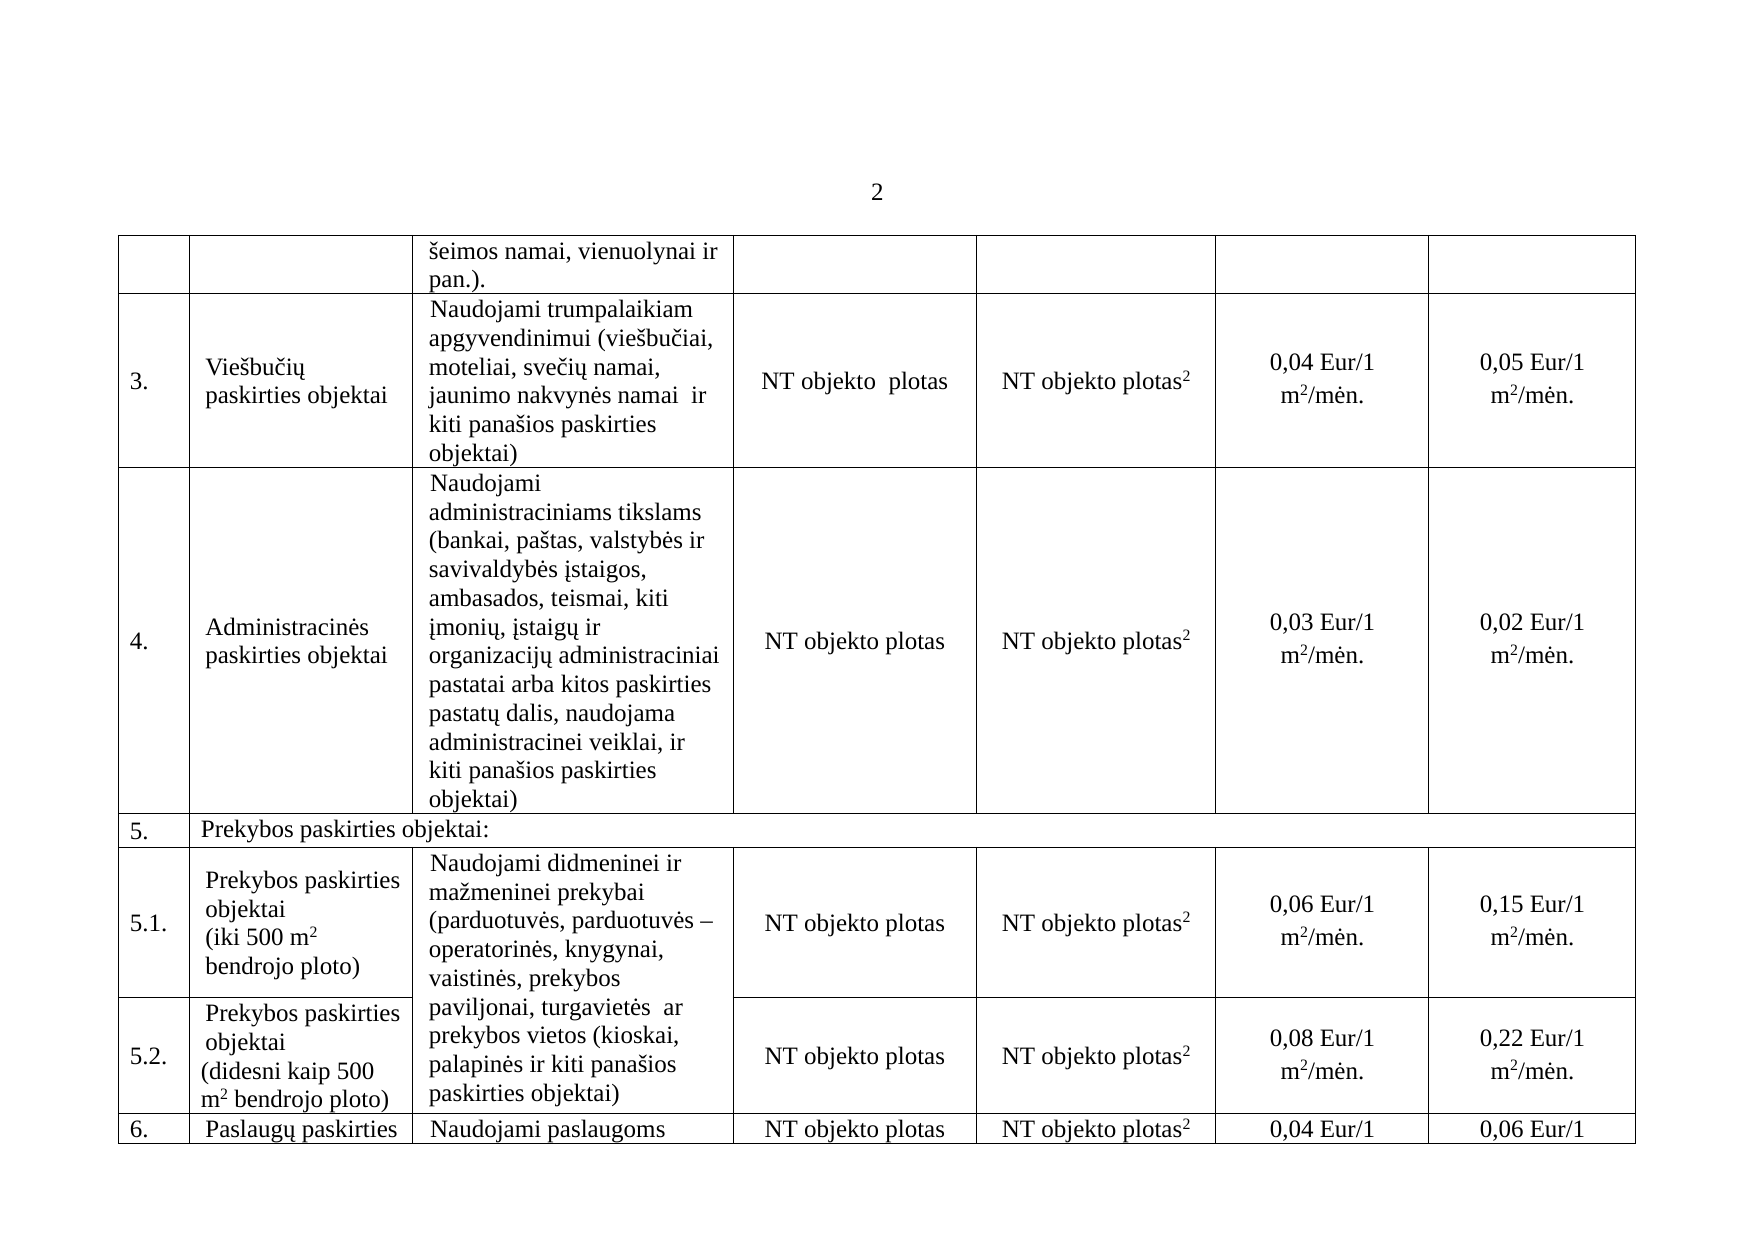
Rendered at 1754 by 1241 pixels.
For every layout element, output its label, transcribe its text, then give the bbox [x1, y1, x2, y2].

table_cell 0,06 Eur/1 [1429, 1114, 1635, 1143]
table_cell šeimos namai, vienuolynai ir pan.). [413, 236, 733, 293]
table_cell 3. [119, 294, 189, 467]
table_cell NT objekto plotas2 [977, 1114, 1215, 1143]
table_cell Prekybos paskirties objektai (iki 500 m2 bendrojo ploto) [190, 848, 412, 997]
table_cell 0,08 Eur/1 m2/mėn. [1216, 998, 1428, 1113]
table_cell 6. [119, 1114, 189, 1143]
table_cell NT objekto plotas [734, 294, 976, 467]
table_cell [1429, 236, 1635, 293]
table_cell Naudojami administraciniams tikslams (bankai, paštas, valstybės ir savivaldybės įstaigos, ambasados, teismai, kiti įmonių, įstaigų ir organizacijų administraciniai pastatai arba kitos paskirties pastatų dalis, naudojama administracinei veiklai, ir kiti panašios paskirties objektai) [413, 468, 733, 813]
table_cell 0,04 Eur/1 m2/mėn. [1216, 294, 1428, 467]
table_cell [1216, 236, 1428, 293]
table_cell 5.1. [119, 848, 189, 997]
table_cell Prekybos paskirties objektai: [190, 814, 1635, 847]
table_cell 0,15 Eur/1 m2/mėn. [1429, 848, 1635, 997]
table_cell NT objekto plotas2 [977, 468, 1215, 813]
table_cell Naudojami trumpalaikiam apgyvendinimui (viešbučiai, moteliai, svečių namai, jaunimo nakvynės namai ir kiti panašios paskirties objektai) [413, 294, 733, 467]
table_cell NT objekto plotas [734, 468, 976, 813]
table_cell [734, 236, 976, 293]
table_cell 0,05 Eur/1 m2/mėn. [1429, 294, 1635, 467]
table_cell 5. [119, 814, 189, 847]
table_cell [977, 236, 1215, 293]
table_cell [190, 236, 412, 293]
table_cell 4. [119, 468, 189, 813]
table_cell Naudojami didmeninei ir mažmeninei prekybai (parduotuvės, parduotuvės – operatorinės, knygynai, vaistinės, prekybos paviljonai, turgavietės ar prekybos vietos (kioskai, palapinės ir kiti panašios paskirties objektai) [413, 848, 733, 1113]
table_cell 0,22 Eur/1 m2/mėn. [1429, 998, 1635, 1113]
table_cell NT objekto plotas [734, 848, 976, 997]
table_cell 5.2. [119, 998, 189, 1113]
table_cell NT objekto plotas [734, 1114, 976, 1143]
table_cell Paslaugų paskirties [190, 1114, 412, 1143]
table_cell 0,03 Eur/1 m2/mėn. [1216, 468, 1428, 813]
table_cell 0,06 Eur/1 m2/mėn. [1216, 848, 1428, 997]
table_cell NT objekto plotas [734, 998, 976, 1113]
table_cell Viešbučių paskirties objektai [190, 294, 412, 467]
table_cell NT objekto plotas2 [977, 848, 1215, 997]
table_cell 0,02 Eur/1 m2/mėn. [1429, 468, 1635, 813]
table_cell Prekybos paskirties objektai (didesni kaip 500 m2 bendrojo ploto) [190, 998, 412, 1113]
table_cell Naudojami paslaugoms [413, 1114, 733, 1143]
table_cell [119, 236, 189, 293]
table_cell Administracinės paskirties objektai [190, 468, 412, 813]
table_cell NT objekto plotas2 [977, 998, 1215, 1113]
table_cell 0,04 Eur/1 [1216, 1114, 1428, 1143]
table_cell NT objekto plotas2 [977, 294, 1215, 467]
